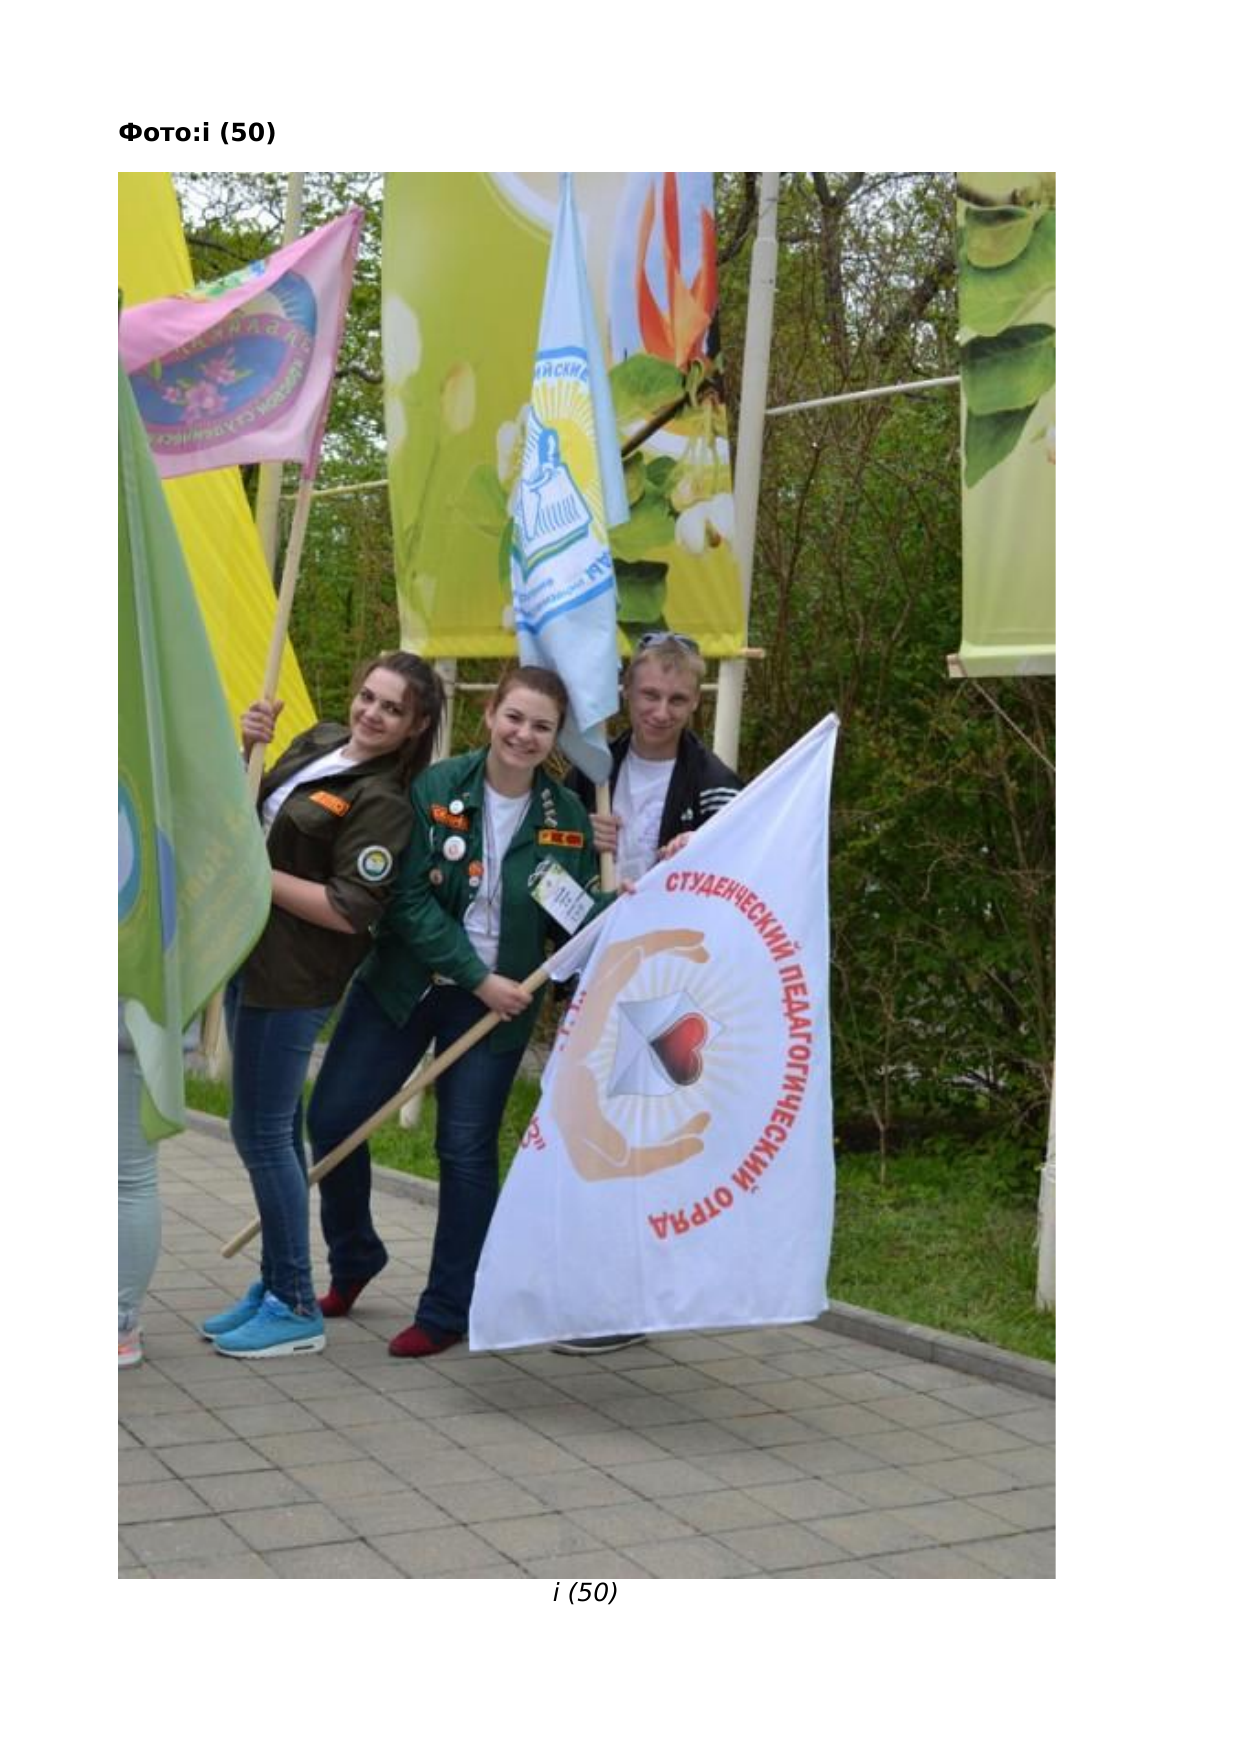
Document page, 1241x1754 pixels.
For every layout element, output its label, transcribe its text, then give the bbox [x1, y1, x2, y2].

picture [118, 172, 1056, 1579]
subtitle Фото:i (50) [118, 118, 1122, 147]
text i (50) [118, 1579, 1056, 1608]
